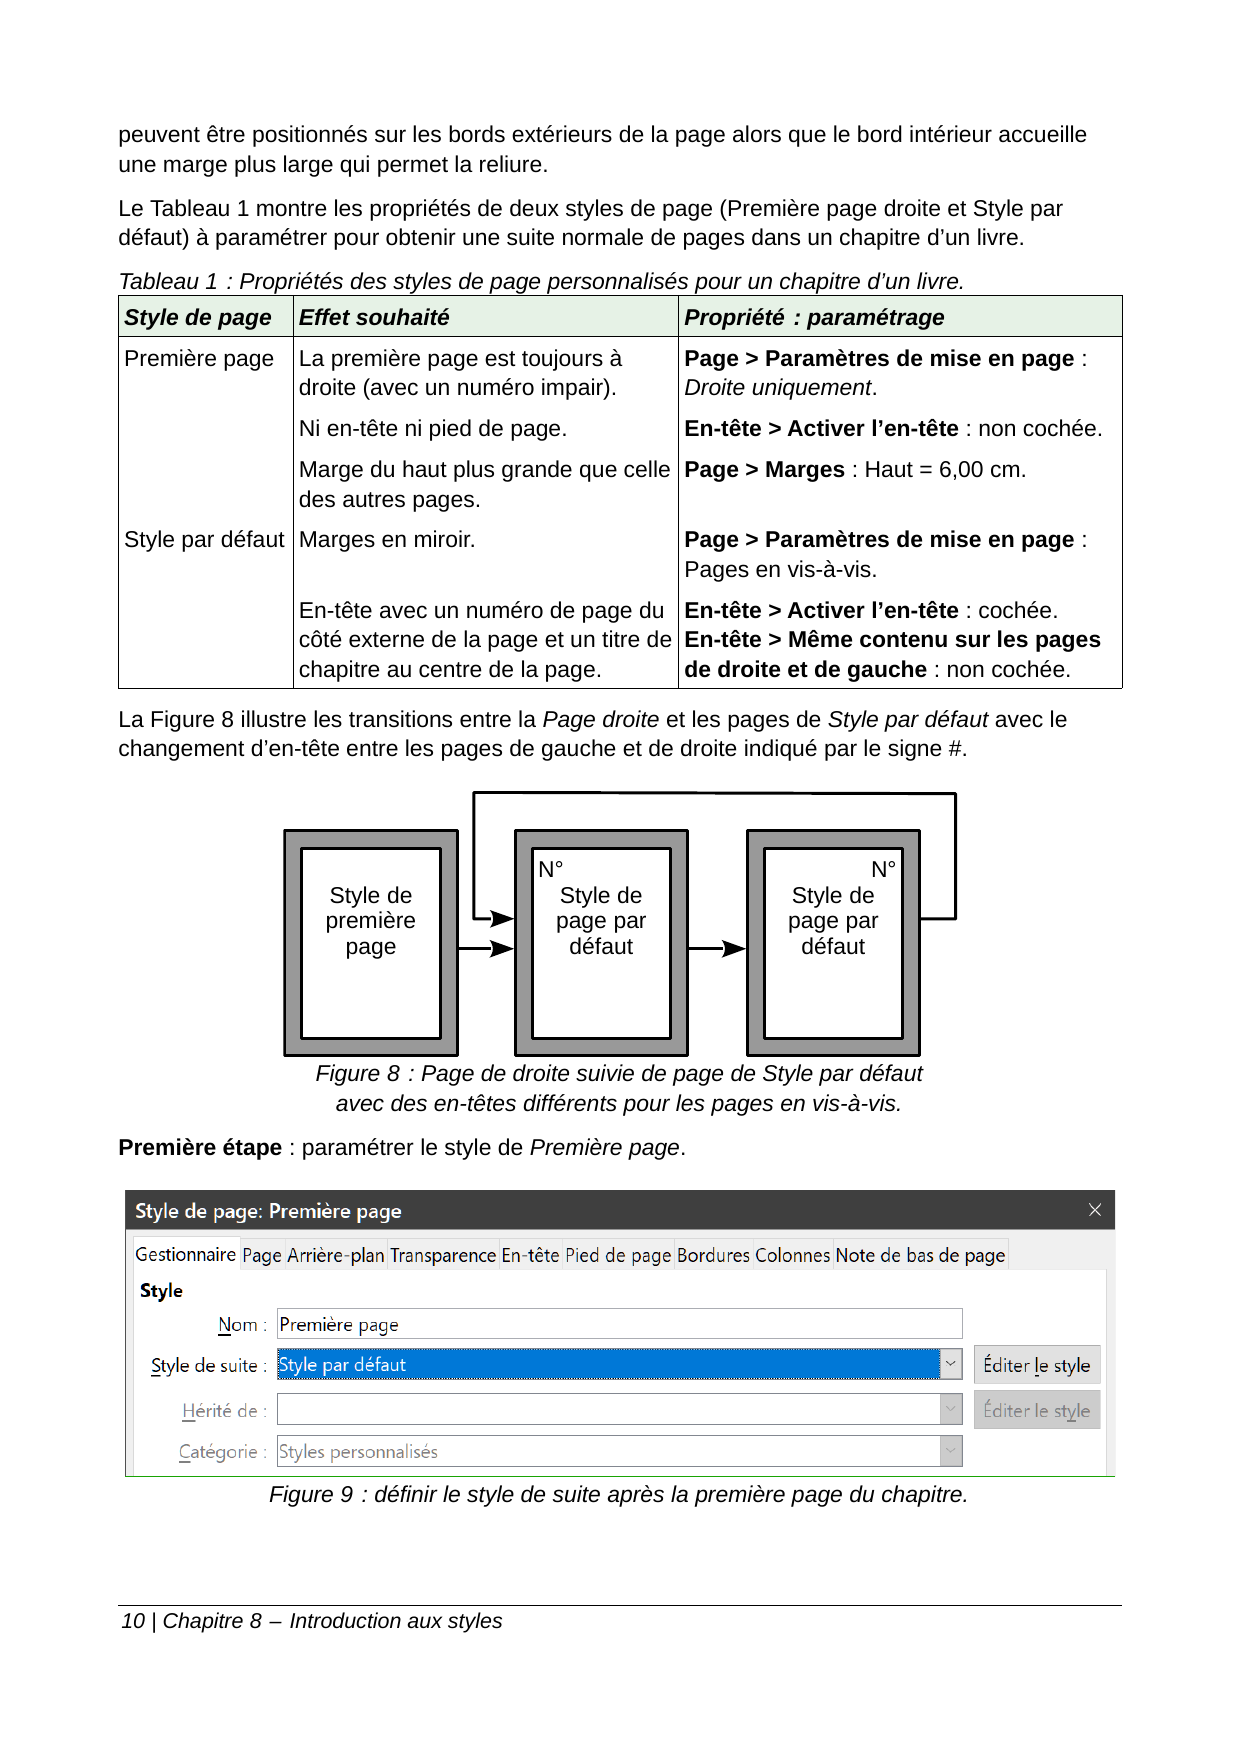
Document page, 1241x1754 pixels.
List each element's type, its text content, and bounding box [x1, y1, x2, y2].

table_cell [119, 588, 293, 688]
table_header Propriété : paramétrage [679, 296, 1122, 336]
table_cell Style par défaut [119, 518, 293, 588]
table_cell Page > Paramètres de mise en page : Pages en vis-à-vis. [679, 518, 1122, 588]
text Tableau 1 : Propriétés des styles de page personnalisés pour un chapitre d’un livre. [118, 265, 1122, 295]
table_cell Ni en-tête ni pied de page. [294, 406, 678, 447]
table_cell La première page est toujours à droite (avec un numéro impair). [294, 337, 678, 406]
text Figure 8 : Page de droite suivie de page de Style par défaut avec des en-têtes différents pour les pages en vis-à-vis. [118, 1057, 1122, 1116]
table_cell [119, 406, 293, 447]
text peuvent être positionnés sur les bords extérieurs de la page alors que le bord intérieur accueille une marge plus large qui permet la reliure. [118, 118, 1122, 177]
text Figure 9 : définir le style de suite après la première page du chapitre. [118, 1477, 1122, 1507]
table_cell En-tête > Activer l’en-tête : cochée. En-tête > Même contenu sur les pages de droite et de gauche : non cochée. [679, 588, 1122, 688]
text La Figure 8 illustre les transitions entre la Page droite et les pages de Style par défaut avec le changement d’en-tête entre les pages de gauche et de droite indiqué par le signe #. [118, 703, 1122, 762]
table_cell Marges en miroir. [294, 518, 678, 588]
picture [125, 1190, 1116, 1477]
table_cell En-tête > Activer l’en-tête : non cochée. [679, 406, 1122, 447]
table_header Style de page [119, 296, 293, 336]
table_cell [119, 447, 293, 518]
text Première étape : paramétrer le style de Première page. [118, 1131, 1122, 1161]
table_cell Marge du haut plus grande que celle des autres pages. [294, 447, 678, 518]
table_cell Page > Paramètres de mise en page : Droite uniquement. [679, 337, 1122, 406]
table_cell Première page [119, 337, 293, 406]
text Le Tableau 1 montre les propriétés de deux styles de page (Première page droite et Style par défaut) à paramétrer pour obtenir une suite normale de pages dans un chapitre d’un livre. [118, 192, 1122, 251]
table_cell En-tête avec un numéro de page du côté externe de la page et un titre de chapitre au centre de la page. [294, 588, 678, 688]
table_cell Page > Marges : Haut = 6,00 cm. [679, 447, 1122, 518]
table_header Effet souhaité [294, 296, 678, 336]
